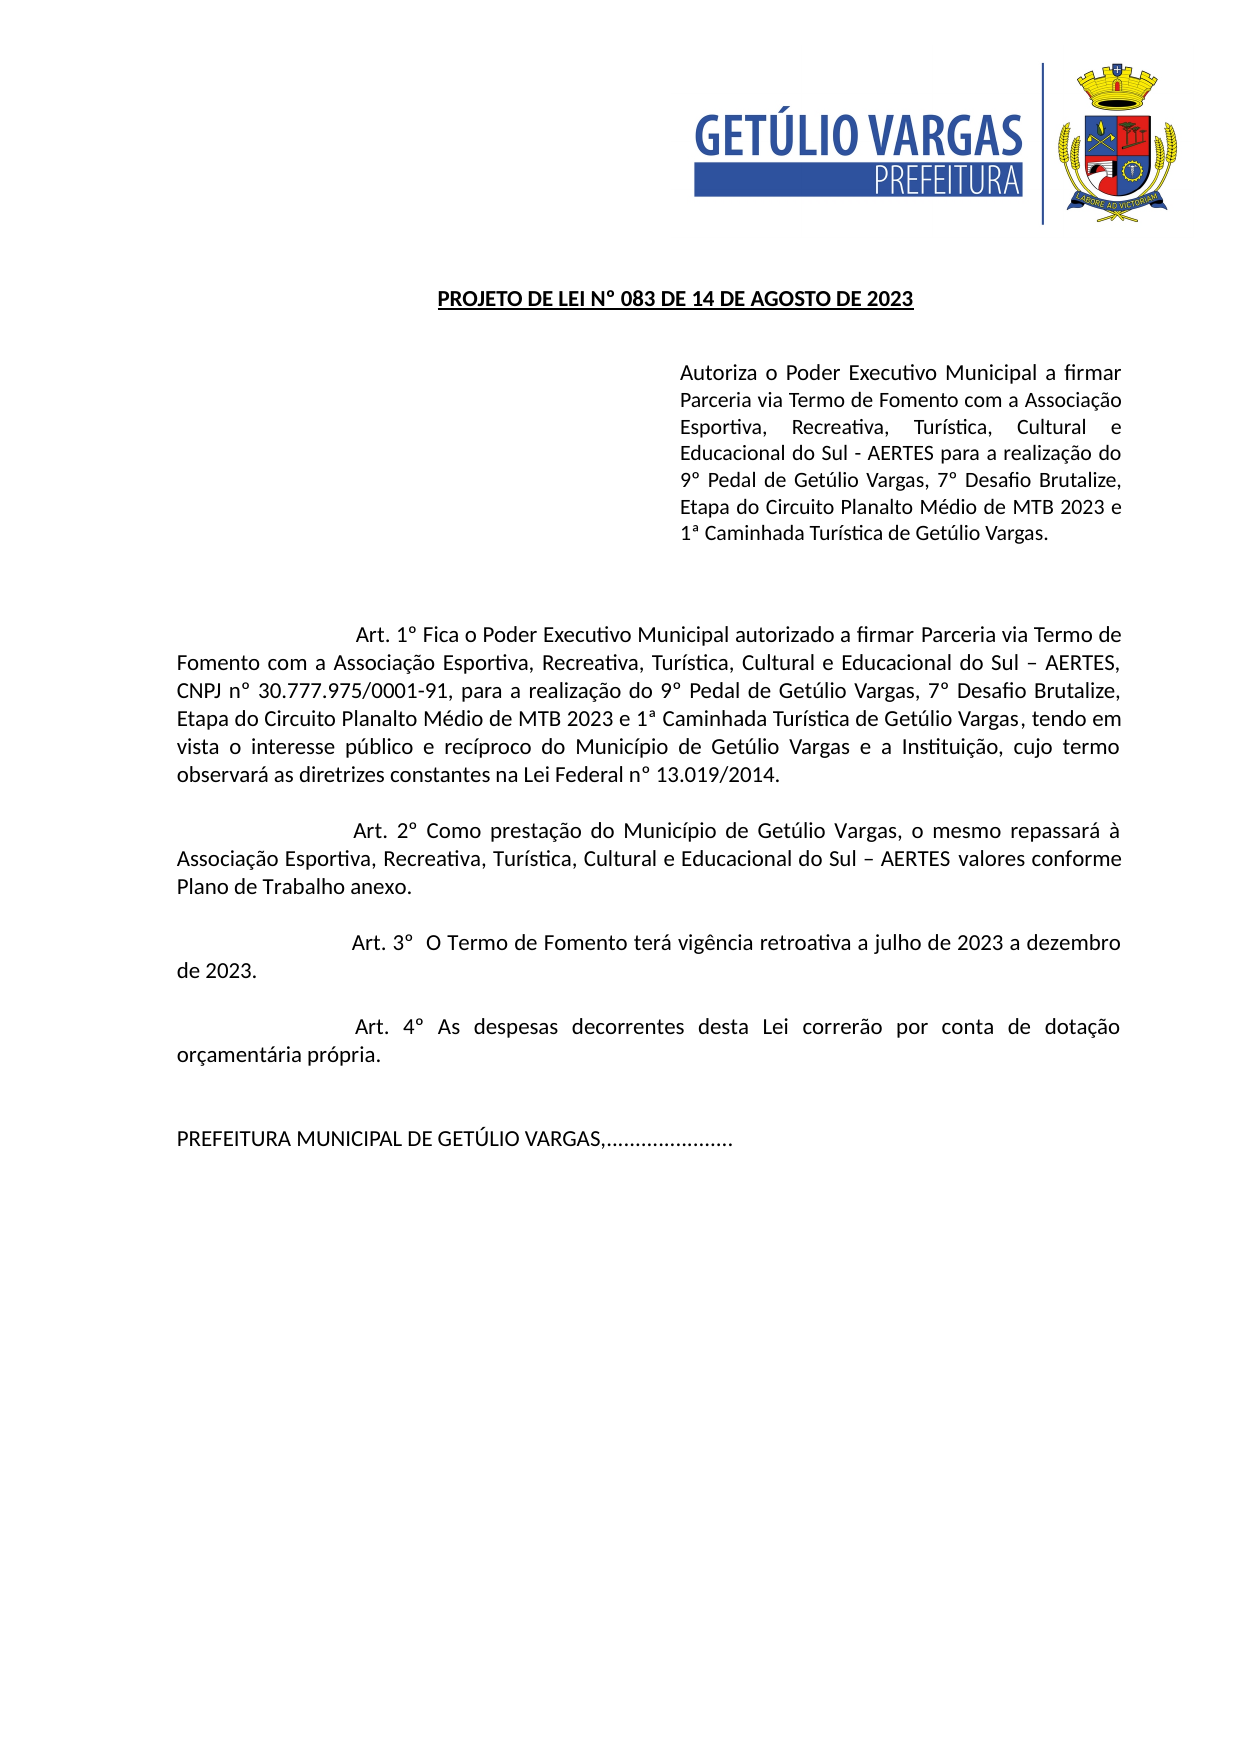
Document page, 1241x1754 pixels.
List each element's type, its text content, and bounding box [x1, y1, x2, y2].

text Art. 1º Fica o Poder Executivo Municipal autorizado a firmar Parceria via Termo de Fomento com a Associação Esportiva, Recreativa, Turística, Cultural e Educacional do Sul – AERTES, CNPJ nº 30.777.975/0001-91, para a realização do 9º Pedal de Getúlio Vargas, 7º Desafio Brutalize, Etapa do Circuito Planalto Médio de MTB 2023 e 1ª Caminhada Turística de Getúlio Vargas, tendo em vista o interesse público e recíproco do Município de Getúlio Vargas e a Instituição, cujo termo observará as diretrizes constantes na Lei Federal nº 13.019/2014. [177, 620, 1122, 788]
text PREFEITURA MUNICIPAL DE GETÚLIO VARGAS,...................... [177, 1124, 1122, 1152]
text PROJETO DE LEI Nº 083 DE 14 DE AGOSTO DE 2023 [236, 284, 1115, 312]
text Art. 2º Como prestação do Município de Getúlio Vargas, o mesmo repassará à Associação Esportiva, Recreativa, Turística, Cultural e Educacional do Sul – AERTES valores conforme Plano de Trabalho anexo. [177, 816, 1122, 900]
picture [671, 45, 1194, 238]
text Art. 4º As despesas decorrentes desta Lei correrão por conta de dotação orçamentária própria. [177, 1012, 1122, 1068]
text Autoriza o Poder Executivo Municipal a firmar Parceria via Termo de Fomento com a Associação Esportiva, Recreativa, Turística, Cultural e Educacional do Sul - AERTES para a realização do 9º Pedal de Getúlio Vargas, 7º Desafio Brutalize, Etapa do Circuito Planalto Médio de MTB 2023 e 1ª Caminhada Turística de Getúlio Vargas. [680, 358, 1122, 546]
text Art. 3º O Termo de Fomento terá vigência retroativa a julho de 2023 a dezembro de 2023. [177, 928, 1122, 984]
